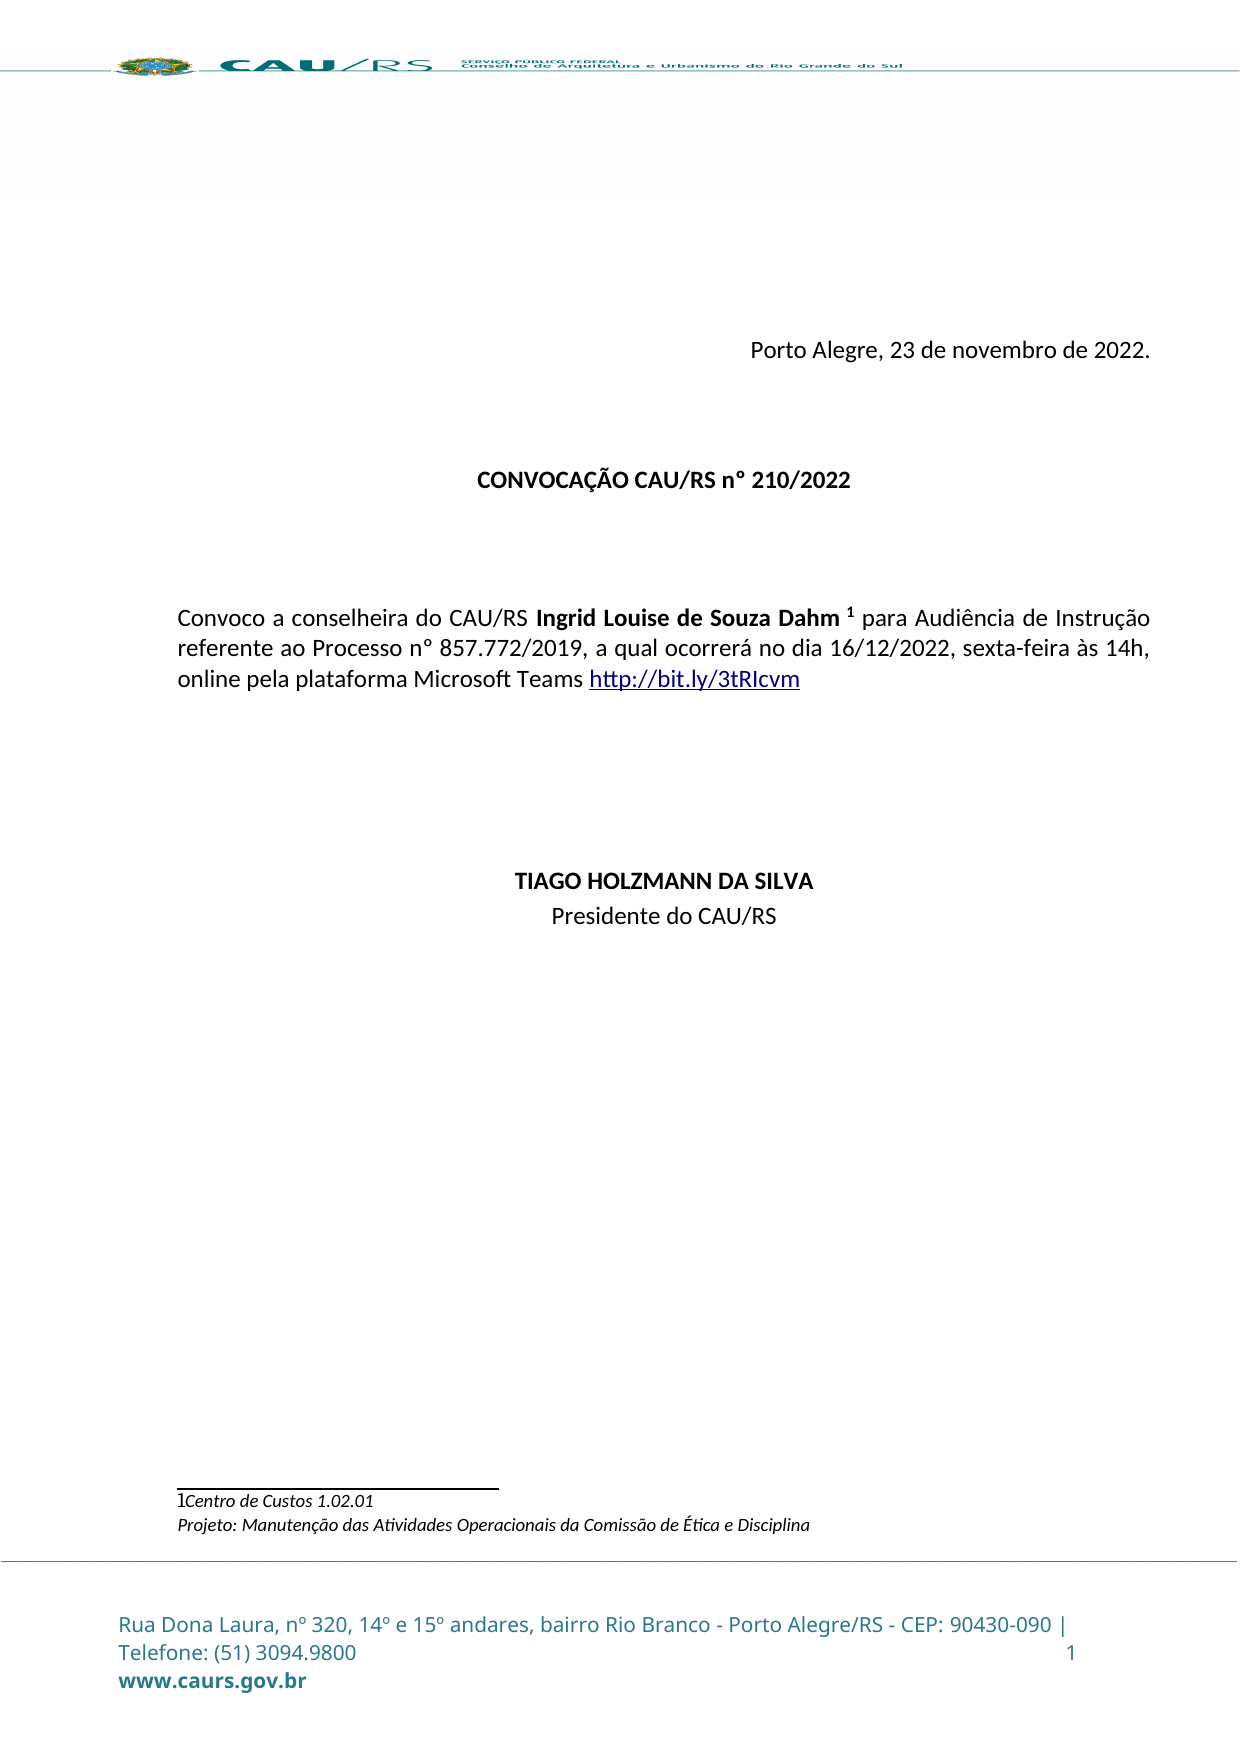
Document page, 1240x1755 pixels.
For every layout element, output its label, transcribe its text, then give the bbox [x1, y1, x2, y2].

text Convoco a conselheira do CAU/RS Ingrid Louise de Souza Dahm para Audiência de Instrução referente ao Processo nº 857.772/2019, a qual ocorrerá no dia 16/12/2022, sexta-feira às 14h, online pela plataforma Microsoft Teams http://bit.ly/3tRIcvm [177, 602, 1151, 693]
text Presidente do CAU/RS [177, 900, 1151, 931]
text CONVOCAÇÃO CAU/RS nº 210/2022 [177, 464, 1151, 495]
text Centro de Custos 1.02.01 Projeto: Manutenção das Atividades Operacionais da Comissão de Ética e Disciplina [177, 1489, 1151, 1536]
text Porto Alegre, 23 de novembro de 2022. [177, 334, 1151, 365]
text TIAGO HOLZMANN DA SILVA [177, 865, 1151, 896]
